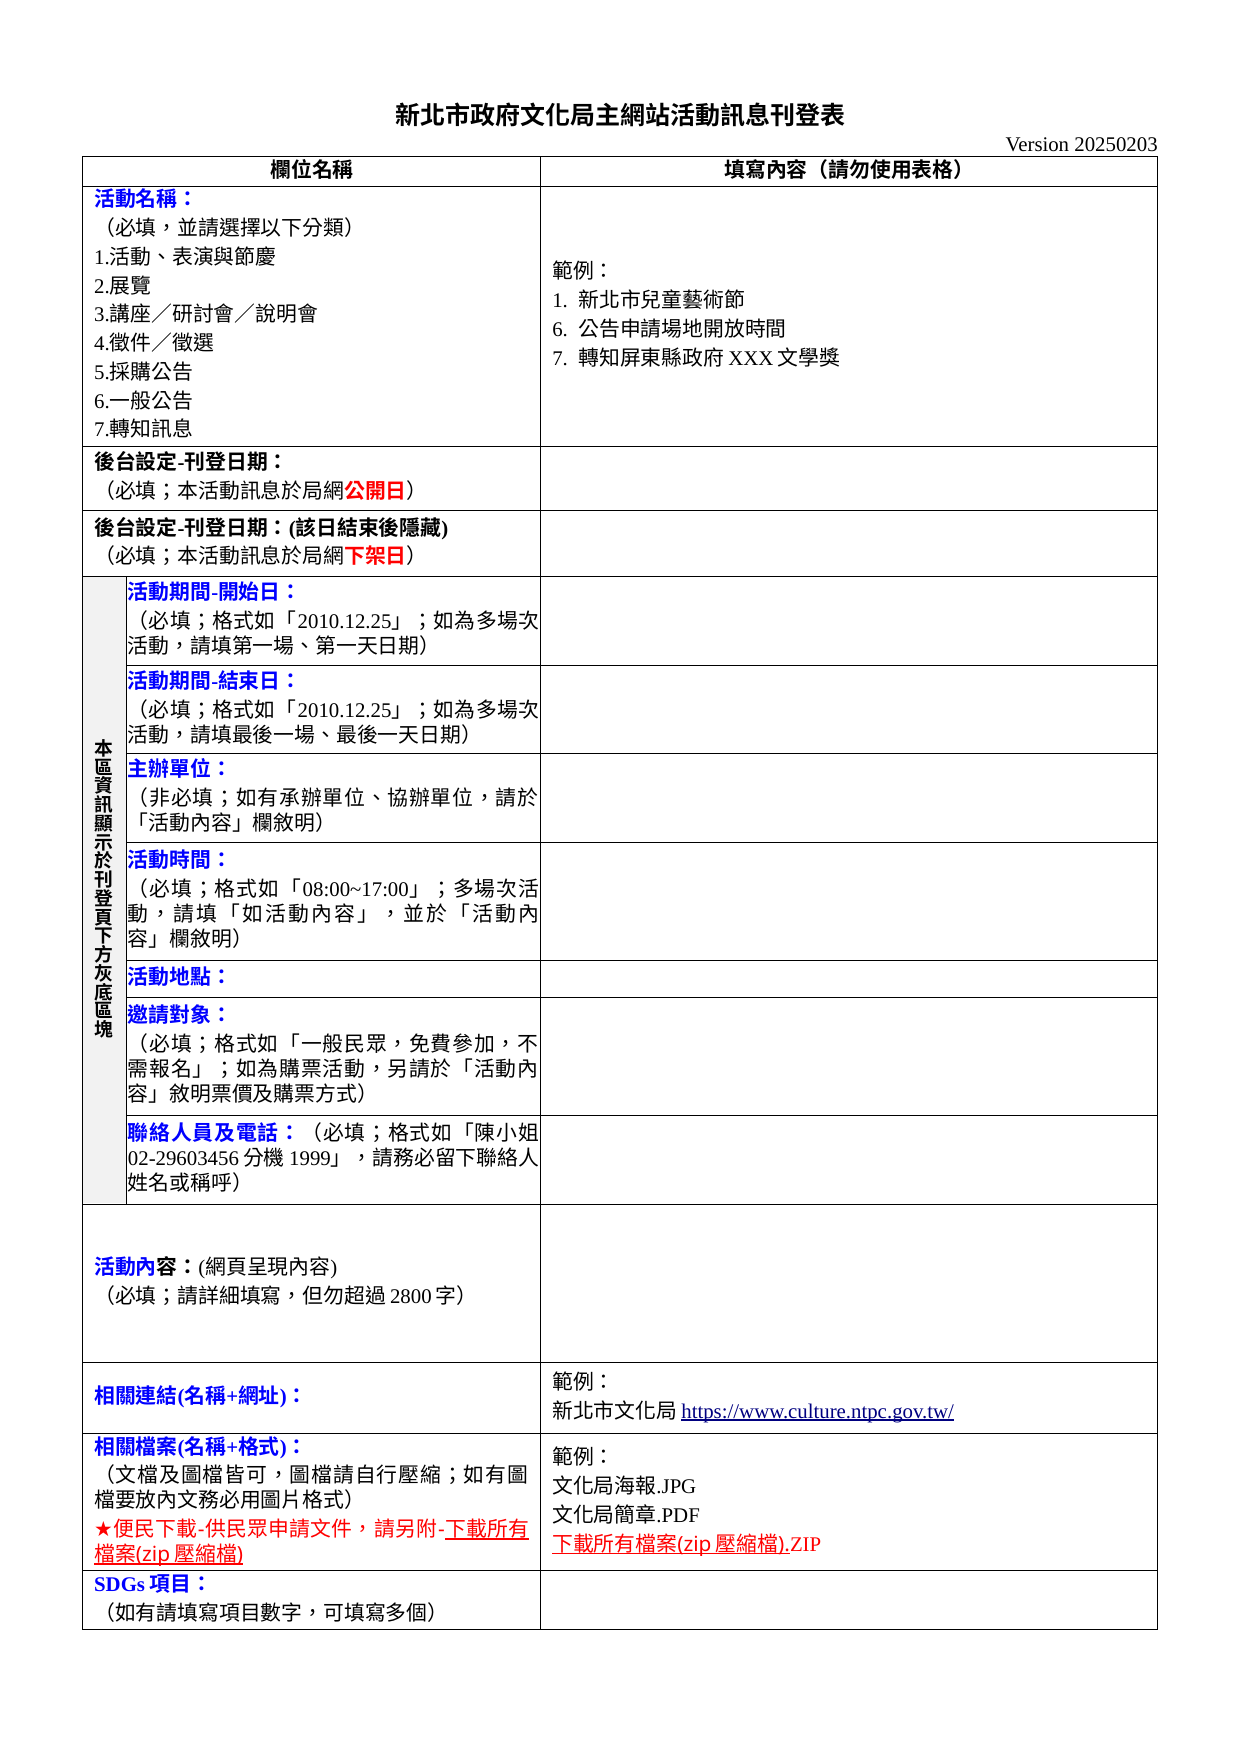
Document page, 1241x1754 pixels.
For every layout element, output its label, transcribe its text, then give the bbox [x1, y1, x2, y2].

table_cell [541, 961, 1157, 997]
text Version 20250203 [83, 132, 1157, 156]
table_cell 主辦單位： （非必填；如有承辦單位、協辦單位，請於「活動內容」欄敘明） [127, 754, 540, 842]
table_cell 邀請對象： （必填；格式如「一般民眾，免費參加，不需報名」；如為購票活動，另請於「活動內容」敘明票價及購票方式） [127, 998, 540, 1115]
table_cell 活動時間： （必填；格式如「08:00~17:00」；多場次活動，請填「如活動內容」，並於「活動內容」欄敘明） [127, 843, 540, 960]
table_cell SDGs項目： （如有請填寫項目數字，可填寫多個） [83, 1571, 540, 1629]
table_cell 相關連結(名稱+網址)： [83, 1363, 540, 1433]
table_cell 活動期間-結束日： （必填；格式如「2010.12.25」；如為多場次活動，請填最後一場、最後一天日期） [127, 666, 540, 753]
text 新北市政府文化局主網站活動訊息刊登表 [83, 96, 1157, 132]
table_header 填寫內容（請勿使用表格） [541, 157, 1157, 186]
table_header 欄位名稱 [83, 157, 540, 186]
table_cell [541, 511, 1157, 576]
table_cell 範例： 文化局海報.JPG 文化局簡章.PDF 下載所有檔案(zip壓縮檔).ZIP [541, 1434, 1157, 1570]
table_cell 聯絡人員及電話：（必填；格式如「陳小姐02-29603456分機1999」，請務必留下聯絡人姓名或稱呼） [127, 1116, 540, 1203]
table_cell [541, 843, 1157, 960]
table_cell 後台設定-刊登日期： （必填；本活動訊息於局網公開日） [83, 447, 540, 510]
table_cell 相關檔案(名稱+格式)： （文檔及圖檔皆可，圖檔請自行壓縮；如有圖檔要放內文務必用圖片格式） ★便民下載-供民眾申請文件，請另附-下載所有檔案(zip壓縮檔) [83, 1434, 540, 1570]
table_cell 活動內容：(網頁呈現內容) （必填；請詳細填寫，但勿超過2800字） [83, 1205, 540, 1362]
table_cell 後台設定-刊登日期：(該日結束後隱藏) （必填；本活動訊息於局網下架日） [83, 511, 540, 576]
table_cell [541, 447, 1157, 510]
table_cell [541, 577, 1157, 665]
table_cell [541, 754, 1157, 842]
table_cell 活動期間-開始日： （必填；格式如「2010.12.25」；如為多場次活動，請填第一場、第一天日期） [127, 577, 540, 665]
table_cell [541, 666, 1157, 753]
table_cell 範例： 1. 新北市兒童藝術節 6. 公告申請場地開放時間 7. 轉知屏東縣政府XXX文學獎 [541, 187, 1157, 446]
table_cell [541, 1116, 1157, 1203]
table_cell [541, 998, 1157, 1115]
table_cell 範例： 新北市文化局https://www.culture.ntpc.gov.tw/ [541, 1363, 1157, 1433]
table_cell [541, 1571, 1157, 1629]
table_cell [541, 1205, 1157, 1362]
table_cell 活動地點： [127, 961, 540, 997]
table_cell 本區 資訊顯示於 刊登頁下方灰底區塊 [83, 577, 126, 1203]
table_cell 活動名稱： （必填，並請選擇以下分類） 1.活動、表演與節慶 2.展覽 3.講座／研討會／說明會 4.徵件／徵選 5.採購公告 6.一般公告 7.轉知訊息 [83, 187, 540, 446]
